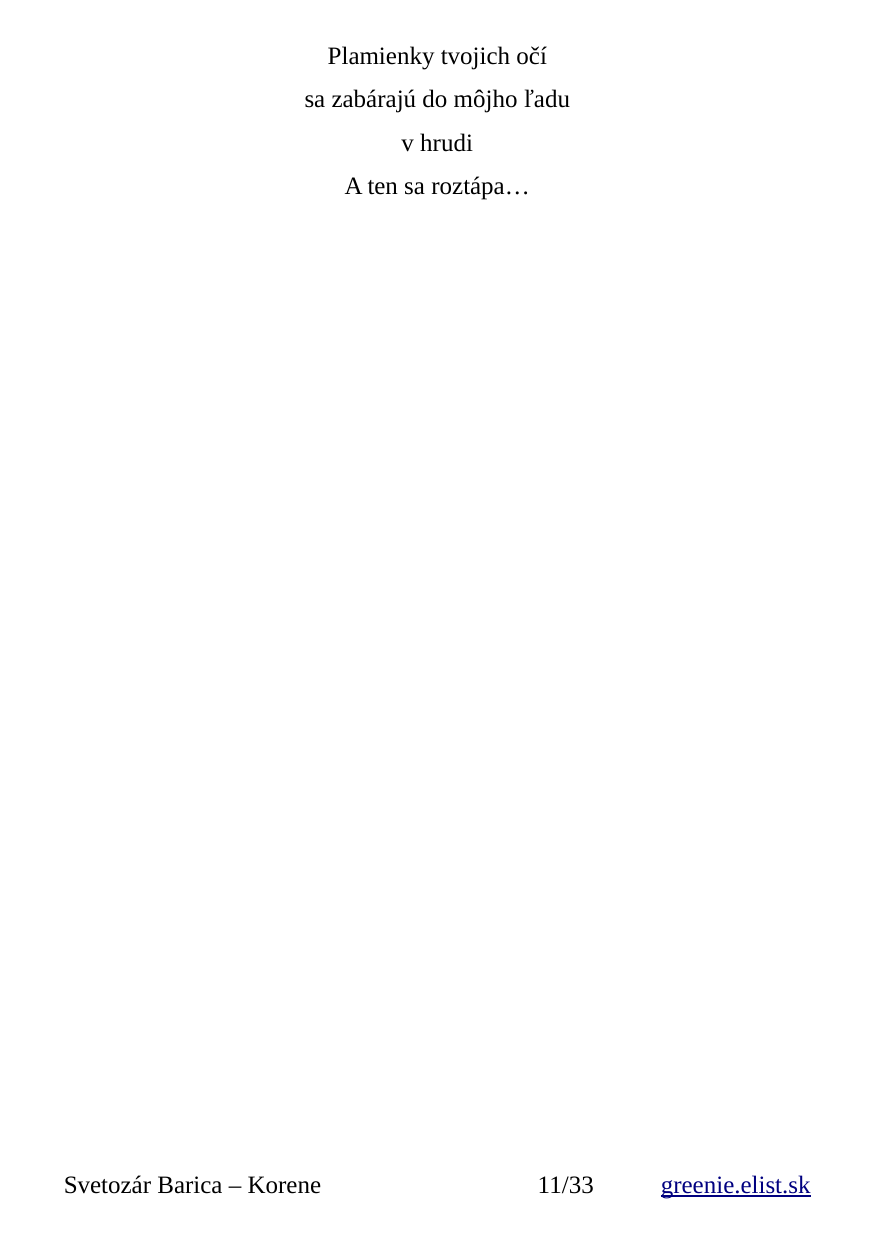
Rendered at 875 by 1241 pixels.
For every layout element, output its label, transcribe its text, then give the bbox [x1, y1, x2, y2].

text sa zabárajú do môjho ľadu [41, 84, 833, 113]
text A ten sa roztápa… [41, 171, 833, 199]
text v hrudi [41, 128, 833, 156]
text Plamienky tvojich očí [41, 41, 833, 70]
